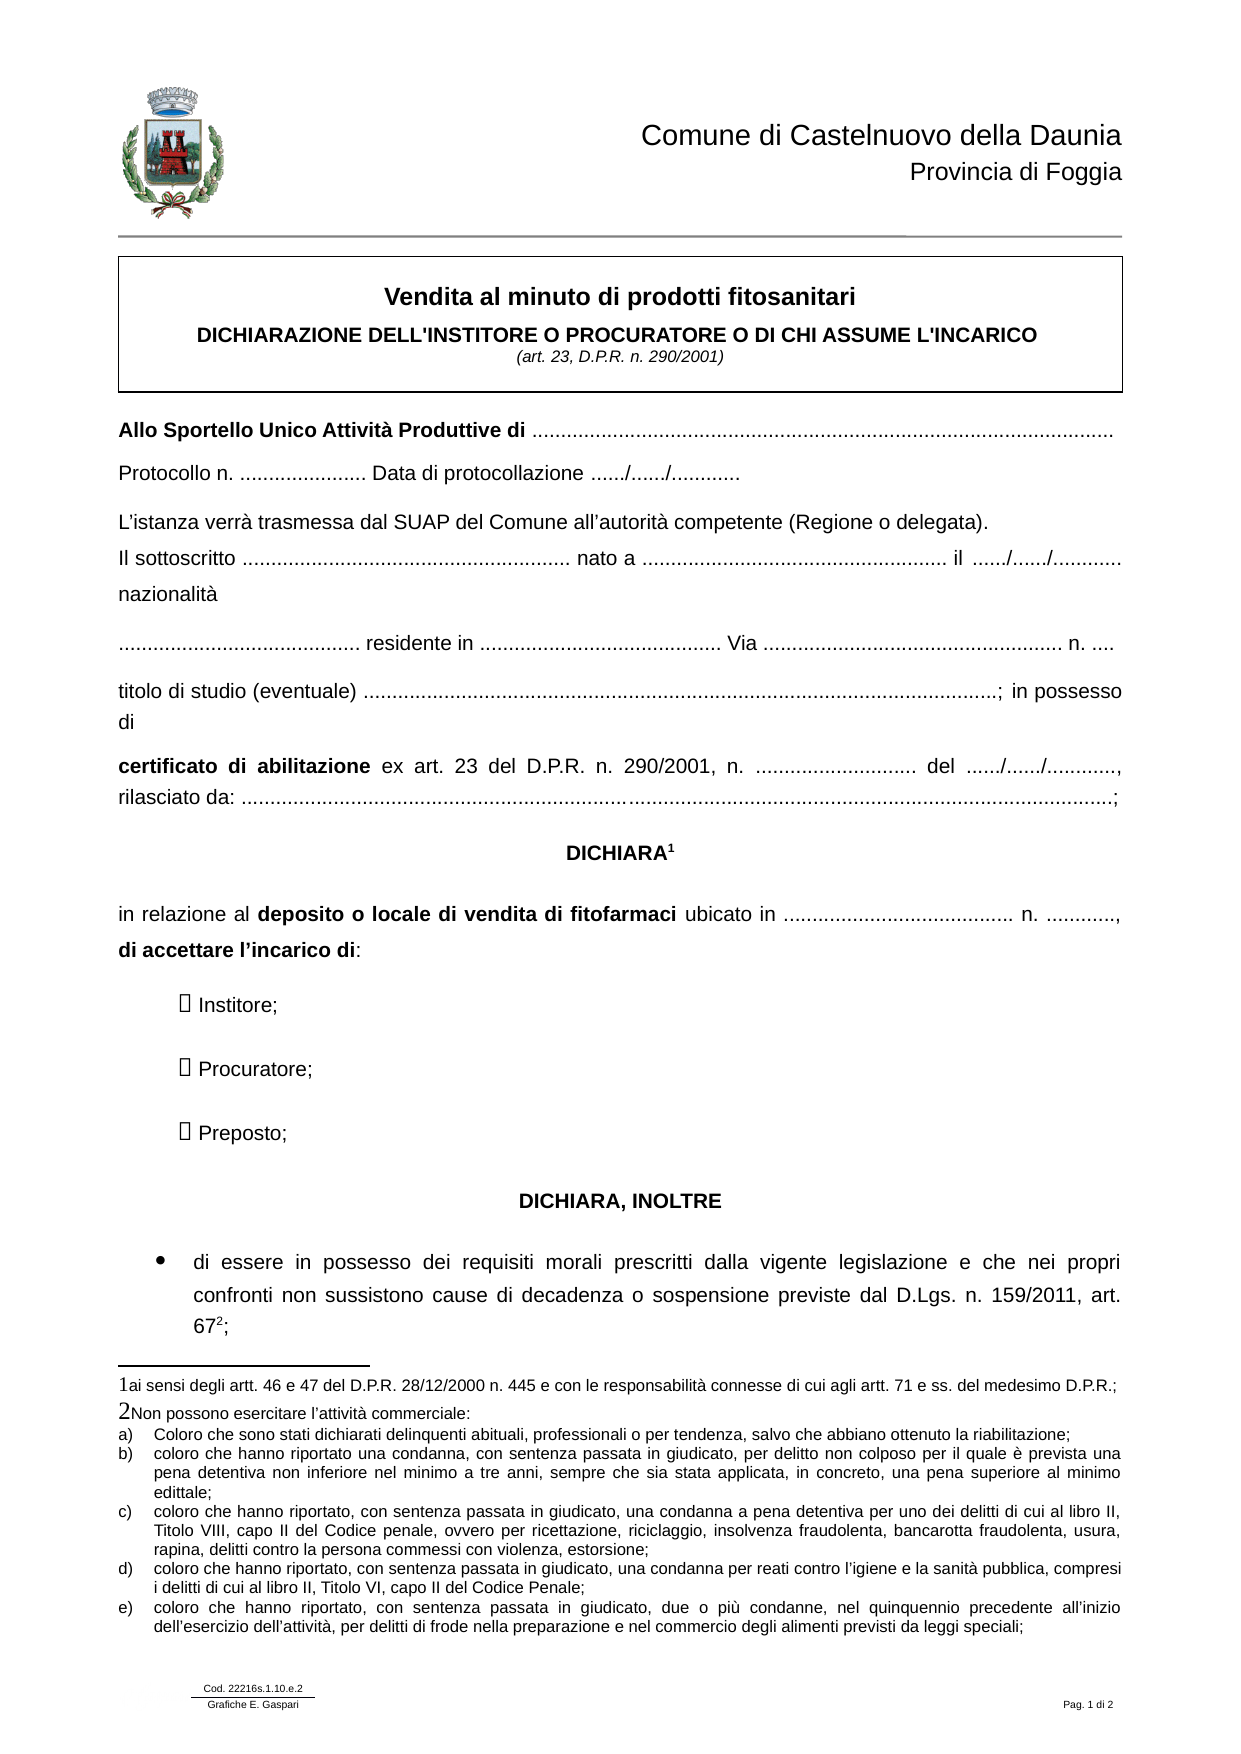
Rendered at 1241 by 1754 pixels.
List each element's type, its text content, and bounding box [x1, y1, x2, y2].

list coloro che hanno riportato una condanna, con sentenza passata in giudicato, per delitto non colposo per il quale è prevista una pena detentiva non inferiore nel minimo a tre anni, sempre che sia stata applicata, in concreto, una pena superiore al minimo edittale; [118, 1444, 1122, 1502]
text Allo Sportello Unico Attività Produttive di ..................................................................................................... [118, 417, 1122, 441]
text L’istanza verrà trasmessa dal SUAP del Comune all’autorità competente (Regione o delegata). [118, 509, 1122, 533]
text  Institore; [177, 986, 1122, 1020]
text Il sottoscritto ......................................................... nato a ..................................................... il ....../....../............ nazionalità [118, 546, 1122, 606]
list Non possono esercitare l’attività commerciale: [118, 1396, 1122, 1425]
text Comune di Castelnuovo della Daunia [224, 118, 1122, 152]
list coloro che hanno riportato, con sentenza passata in giudicato, due o più condanne, nel quinquennio precedente all’inizio dell’esercizio dell’attività, per delitti di frode nella preparazione e nel commercio degli alimenti previsti da leggi speciali; [118, 1597, 1122, 1636]
text  Preposto; [177, 1113, 1122, 1147]
list Coloro che sono stati dichiarati delinquenti abituali, professionali o per tendenza, salvo che abbiano ottenuto la riabilitazione; [118, 1425, 1122, 1444]
text in relazione al deposito o locale di vendita di fitofarmaci ubicato in ........................................ n. ............, di accettare l’incarico di: [118, 902, 1122, 962]
text  Procuratore; [177, 1050, 1122, 1084]
text Provincia di Foggia [224, 157, 1122, 185]
text certificato di abilitazione ex art. 23 del D.P.R. n. 290/2001, n. ............................ del ....../....../............, rilasciato da: .......................................................................................................................................................; [118, 753, 1122, 809]
text ai sensi degli artt. 46 e 47 del D.P.R. 28/12/2000 n. 445 e con le responsabilità connesse di cui agli artt. 71 e ss. del medesimo D.P.R.; [118, 1372, 1122, 1396]
text DICHIARA [118, 841, 1122, 865]
text DICHIARA, INOLTRE [118, 1189, 1122, 1213]
picture [122, 87, 224, 219]
list di essere in possesso dei requisiti morali prescritti dalla vigente legislazione e che nei propri confronti non sussistono cause di decadenza o sospensione previste dal D.Lgs. n. 159/2011, art. 67; [156, 1250, 1122, 1337]
list coloro che hanno riportato, con sentenza passata in giudicato, una condanna per reati contro l’igiene e la sanità pubblica, compresi i delitti di cui al libro II, Titolo VI, capo II del Codice Penale; [118, 1559, 1122, 1597]
text .......................................... residente in .......................................... Via .................................................... n. .... [118, 630, 1122, 654]
list coloro che hanno riportato, con sentenza passata in giudicato, una condanna a pena detentiva per uno dei delitti di cui al libro II, Titolo VIII, capo II del Codice penale, ovvero per ricettazione, riciclaggio, insolvenza fraudolenta, bancarotta fraudolenta, usura, rapina, delitti contro la persona commessi con violenza, estorsione; [118, 1502, 1122, 1559]
text Protocollo n. ...................... Data di protocollazione ....../....../............ [118, 461, 1122, 485]
table_header Vendita al minuto di prodotti fitosanitari DICHIARAZIONE DELL'INSTITORE O PROCURATORE O DI CHI ASSUME L'INCARICO (art. 23, D.P.R. n. 290/2001) [119, 257, 1122, 391]
text titolo di studio (eventuale) ..............................................................................................................; in possesso di [118, 679, 1122, 734]
